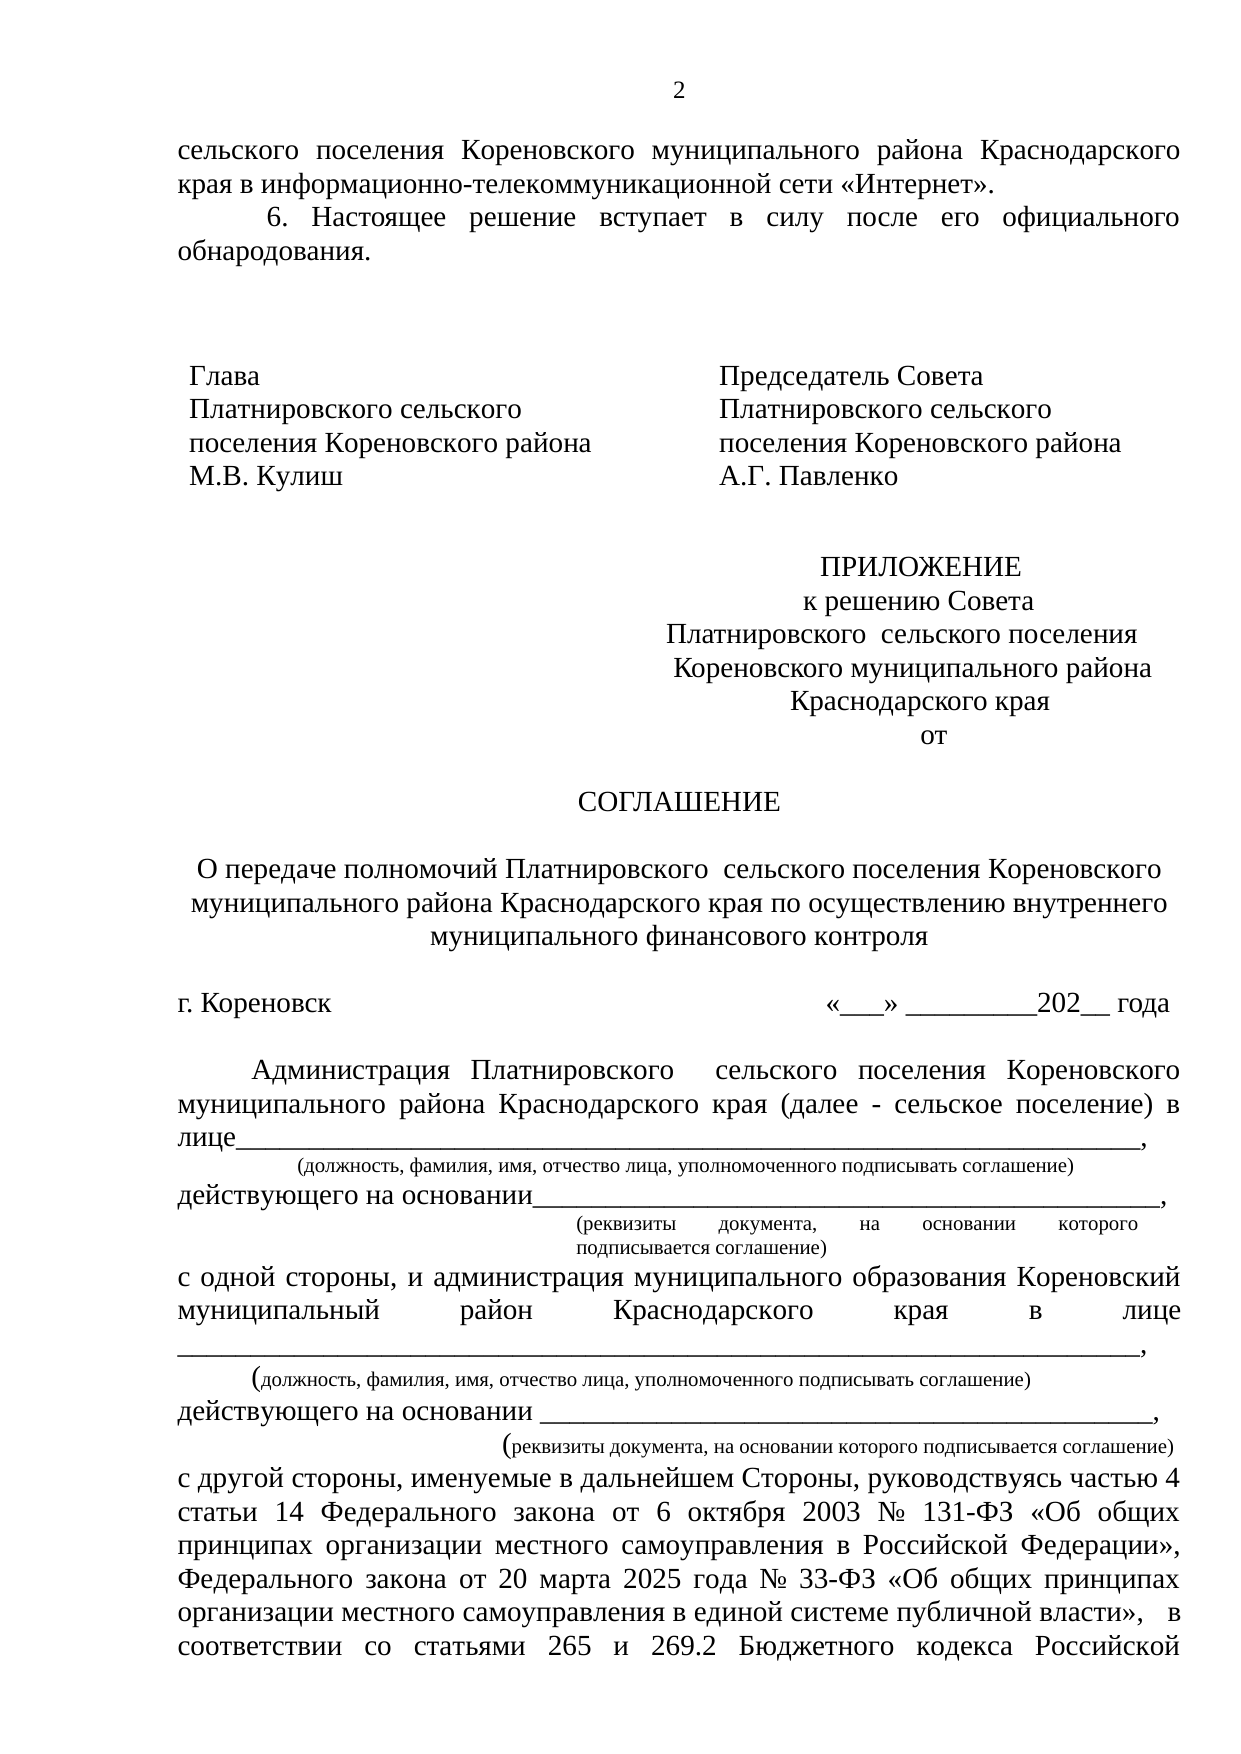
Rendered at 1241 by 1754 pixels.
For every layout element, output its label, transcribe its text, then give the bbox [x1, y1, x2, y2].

text О передаче полномочий Платнировского сельского поселения Кореновского муниципального района Краснодарского края по осуществлению внутреннего муниципального финансового контроля [177, 851, 1181, 952]
table_header [677, 324, 707, 492]
text СОГЛАШЕНИЕ [177, 784, 1181, 818]
text 6. Настоящее решение вступает в силу после его официального обнародования. [177, 199, 1181, 267]
text с одной стороны, и администрация муниципального образования Кореновский муниципальный район Краснодарского края в лице __________________________________________________________________, [177, 1259, 1181, 1359]
text (должность, фамилия, имя, отчество лица, уполномоченного подписывать соглашение) [177, 1153, 1181, 1177]
text сельского поселения Кореновского муниципального района Краснодарского края в информационно-телекоммуникационной сети «Интернет». [177, 132, 1181, 199]
text Администрация Платнировского сельского поселения Кореновского муниципального района Краснодарского края (далее - сельское поселение) в лице______________________________________________________________, [177, 1052, 1181, 1153]
text (реквизиты документа, на основании которого подписывается соглашение) [177, 1427, 1181, 1460]
text ПРИЛОЖЕНИЕ [177, 549, 1181, 583]
text (должность, фамилия, имя, отчество лица, уполномоченного подписывать соглашение) [177, 1359, 1181, 1393]
text к решению Совета [620, 583, 1181, 616]
text г. Кореновск «___» _________202__ года [177, 985, 1181, 1019]
text действующего на основании___________________________________________, [177, 1177, 1181, 1211]
text Кореновского муниципального района [177, 650, 1181, 683]
text действующего на основании __________________________________________, [177, 1393, 1181, 1427]
text от [693, 717, 1181, 751]
text (реквизиты документа, на основании которого подписывается соглашение) [576, 1211, 1181, 1259]
table_header Глава Платнировского сельского поселения Кореновского района М.В. Кулиш [177, 324, 677, 492]
table_header Председатель Совета Платнировского сельского поселения Кореновского района А.Г. Павленко [707, 324, 1207, 492]
text с другой стороны, именуемые в дальнейшем Стороны, руководствуясь частью 4 статьи 14 Федерального закона от 6 октября 2003 № 131-ФЗ «Об общих принципах организации местного самоуправления в Российской Федерации», Федерального закона от 20 марта 2025 года № 33-ФЗ «Об общих принципах организации местного самоуправления в единой системе публичной власти», в соответствии со статьями 265 и 269.2 Бюджетного кодекса Российской [177, 1460, 1181, 1661]
text Краснодарского края [177, 683, 1181, 717]
text Платнировского сельского поселения [177, 616, 1181, 650]
